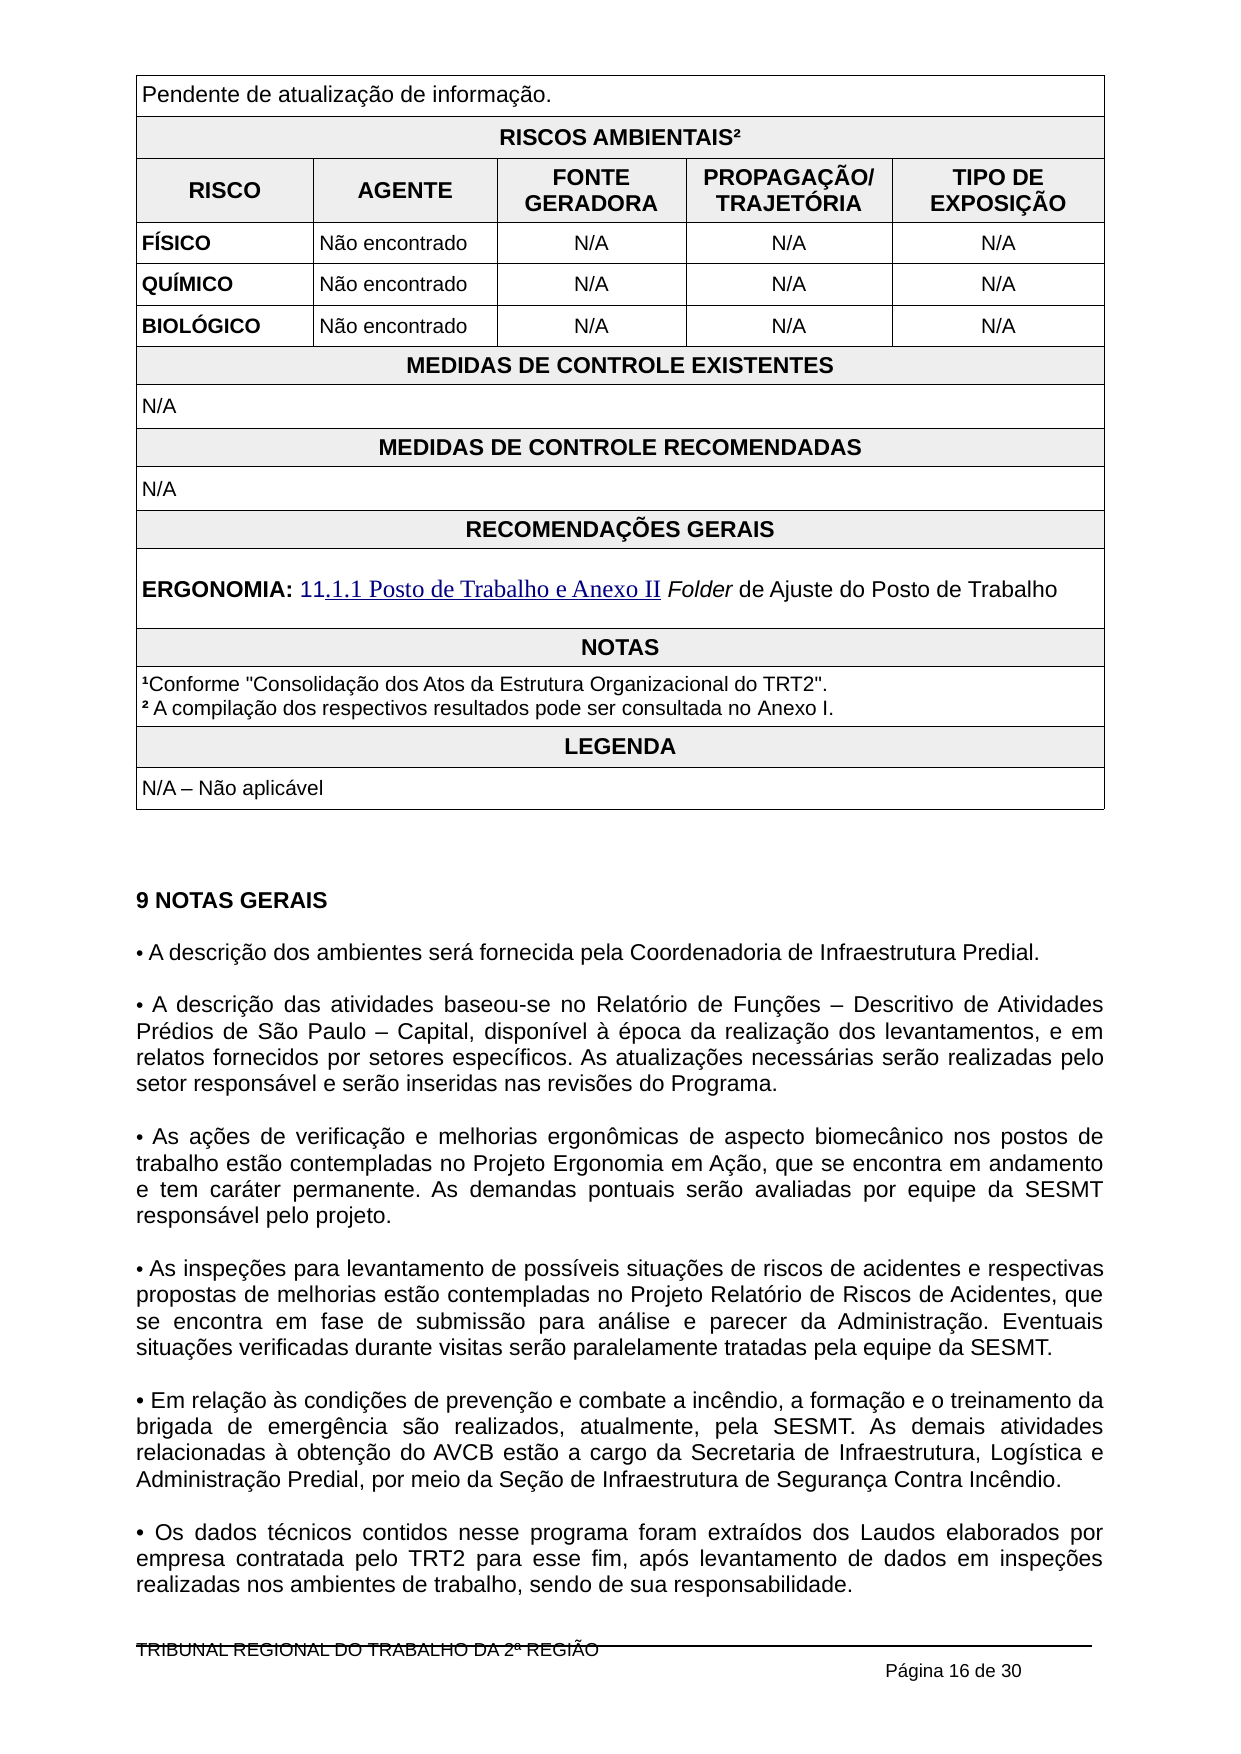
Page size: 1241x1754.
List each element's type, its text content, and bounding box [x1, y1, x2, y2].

table_cell N/A [687, 264, 892, 305]
table_cell N/A [687, 306, 892, 346]
table_cell MEDIDAS DE CONTROLE EXISTENTES [137, 347, 1104, 384]
table_cell MEDIDAS DE CONTROLE RECOMENDADAS [137, 429, 1104, 466]
text • A descrição das atividades baseou-se no Relatório de Funções – Descritivo de Atividades Prédios de São Paulo – Capital, disponível à época da realização dos levantamentos, e em relatos fornecidos por setores específicos. As atualizações necessárias serão realizadas pelo setor responsável e serão inseridas nas revisões do Programa. [136, 991, 1104, 1097]
table_cell RISCO [137, 159, 313, 222]
table_cell PROPAGAÇÃO/ TRAJETÓRIA [687, 159, 892, 222]
table_cell Não encontrado [314, 264, 497, 305]
text • As inspeções para levantamento de possíveis situações de riscos de acidentes e respectivas propostas de melhorias estão contempladas no Projeto Relatório de Riscos de Acidentes, que se encontra em fase de submissão para análise e parecer da Administração. Eventuais situações verificadas durante visitas serão paralelamente tratadas pela equipe da SESMT. [136, 1255, 1104, 1360]
table_cell ERGONOMIA: 11.1.1 Posto de Trabalho e Anexo II Folder de Ajuste do Posto de Trabalho [137, 549, 1104, 628]
table_cell N/A [498, 306, 686, 346]
table_cell N/A [498, 264, 686, 305]
table_cell N/A [893, 306, 1104, 346]
table_cell QUÍMICO [137, 264, 313, 305]
table_cell LEGENDA [137, 727, 1104, 767]
text • A descrição dos ambientes será fornecida pela Coordenadoria de Infraestrutura Predial. [136, 939, 1104, 965]
table_cell RISCOS AMBIENTAIS² [137, 117, 1104, 158]
text • Em relação às condições de prevenção e combate a incêndio, a formação e o treinamento da brigada de emergência são realizados, atualmente, pela SESMT. As demais atividades relacionadas à obtenção do AVCB estão a cargo da Secretaria de Infraestrutura, Logística e Administração Predial, por meio da Seção de Infraestrutura de Segurança Contra Incêndio. [136, 1387, 1104, 1492]
table_cell BIOLÓGICO [137, 306, 313, 346]
table_cell FONTE GERADORA [498, 159, 686, 222]
table_cell N/A [498, 223, 686, 263]
text 9 NOTAS GERAIS [136, 887, 1104, 913]
table_cell Não encontrado [314, 306, 497, 346]
table_cell N/A [893, 264, 1104, 305]
text • Os dados técnicos contidos nesse programa foram extraídos dos Laudos elaborados por empresa contratada pelo TRT2 para esse fim, após levantamento de dados em inspeções realizadas nos ambientes de trabalho, sendo de sua responsabilidade. [136, 1518, 1104, 1597]
table_cell RECOMENDAÇÕES GERAIS [137, 511, 1104, 548]
table_cell TIPO DE EXPOSIÇÃO [893, 159, 1104, 222]
table_cell NOTAS [137, 629, 1104, 666]
text • As ações de verificação e melhorias ergonômicas de aspecto biomecânico nos postos de trabalho estão contempladas no Projeto Ergonomia em Ação, que se encontra em andamento e tem caráter permanente. As demandas pontuais serão avaliadas por equipe da SESMT responsável pelo projeto. [136, 1123, 1104, 1228]
table_cell N/A [137, 467, 1104, 510]
table_cell N/A [893, 223, 1104, 263]
table_cell N/A – Não aplicável [137, 768, 1104, 808]
table_cell Não encontrado [314, 223, 497, 263]
table_cell ¹Conforme "Consolidação dos Atos da Estrutura Organizacional do TRT2". ² A compilação dos respectivos resultados pode ser consultada no Anexo I. [137, 667, 1104, 726]
table_cell FÍSICO [137, 223, 313, 263]
table_cell AGENTE [314, 159, 497, 222]
table_cell N/A [137, 385, 1104, 428]
table_cell Pendente de atualização de informação. [137, 76, 1104, 116]
table_cell N/A [687, 223, 892, 263]
